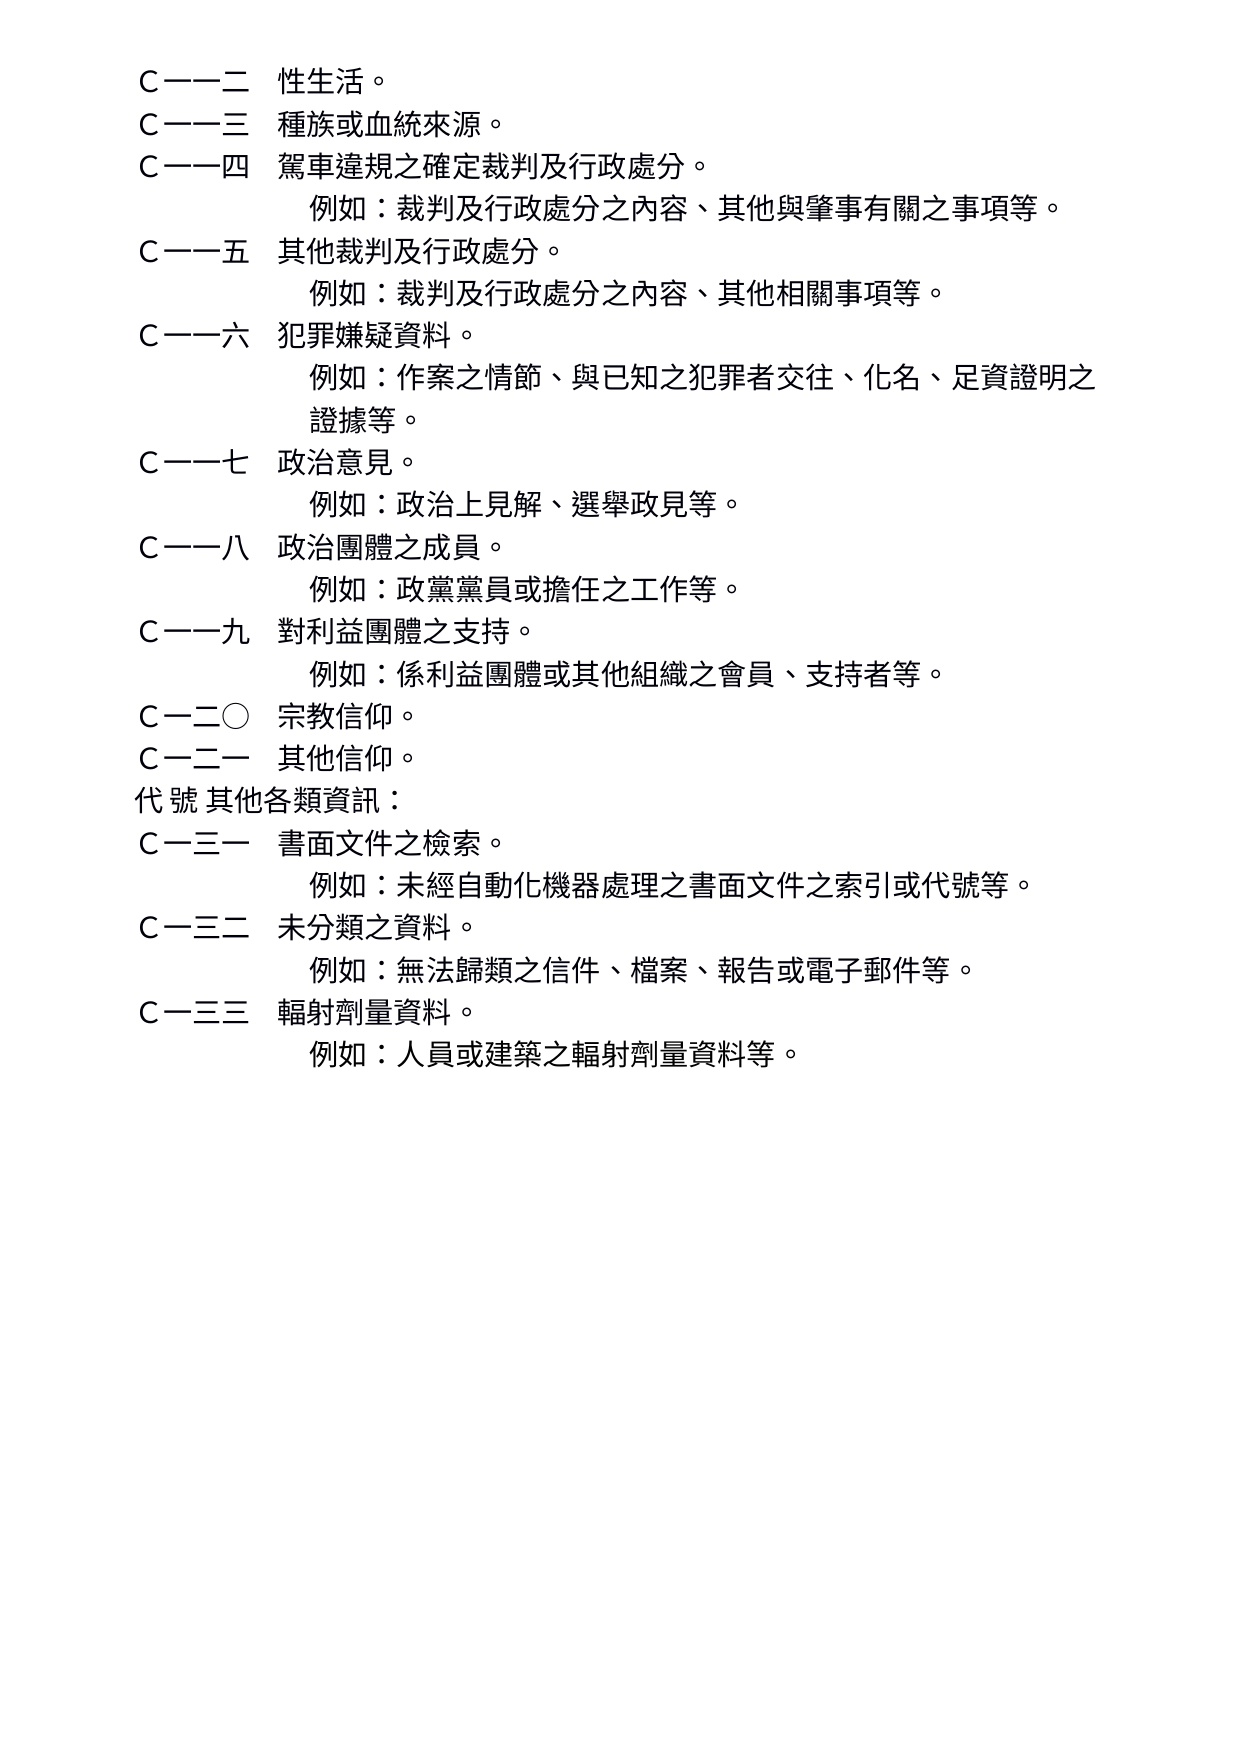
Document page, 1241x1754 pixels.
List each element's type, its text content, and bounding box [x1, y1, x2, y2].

text 例如：人員或建築之輻射劑量資料等。 [309, 1032, 1181, 1074]
text 代 號 其他各類資訊： [134, 778, 1181, 820]
text 例如：政黨黨員或擔任之工作等。 [309, 567, 1181, 609]
text 例如：裁判及行政處分之內容、其他與肇事有關之事項等。 [309, 186, 1181, 228]
text 例如：政治上見解、選舉政見等。 [309, 482, 1181, 524]
text Ｃ一三一 書面文件之檢索。 [134, 820, 1181, 863]
text Ｃ一一八 政治團體之成員。 [134, 524, 1181, 567]
text 例如：係利益團體或其他組織之會員、支持者等。 [309, 651, 1181, 693]
text Ｃ一一七 政治意見。 [134, 440, 1181, 482]
text Ｃ一二○ 宗教信仰。 [134, 693, 1181, 736]
text Ｃ一一九 對利益團體之支持。 [134, 609, 1181, 651]
text 例如：無法歸類之信件、檔案、報告或電子郵件等。 [309, 947, 1181, 989]
text Ｃ一一三 種族或血統來源。 [134, 101, 1181, 144]
text Ｃ一一五 其他裁判及行政處分。 [134, 228, 1181, 271]
text Ｃ一一二 性生活。 [134, 59, 1181, 101]
text Ｃ一二一 其他信仰。 [134, 736, 1181, 778]
text 例如：未經自動化機器處理之書面文件之索引或代號等。 [309, 863, 1181, 905]
text Ｃ一三三 輻射劑量資料。 [134, 989, 1181, 1032]
text 證據等。 [309, 397, 1181, 440]
text 例如：裁判及行政處分之內容、其他相關事項等。 [309, 271, 1181, 313]
text Ｃ一三二 未分類之資料。 [134, 905, 1181, 947]
text Ｃ一一六 犯罪嫌疑資料。 [134, 313, 1181, 355]
text Ｃ一一四 駕車違規之確定裁判及行政處分。 [134, 144, 1181, 186]
text 例如：作案之情節、與已知之犯罪者交往、化名、足資證明之 [309, 355, 1181, 397]
